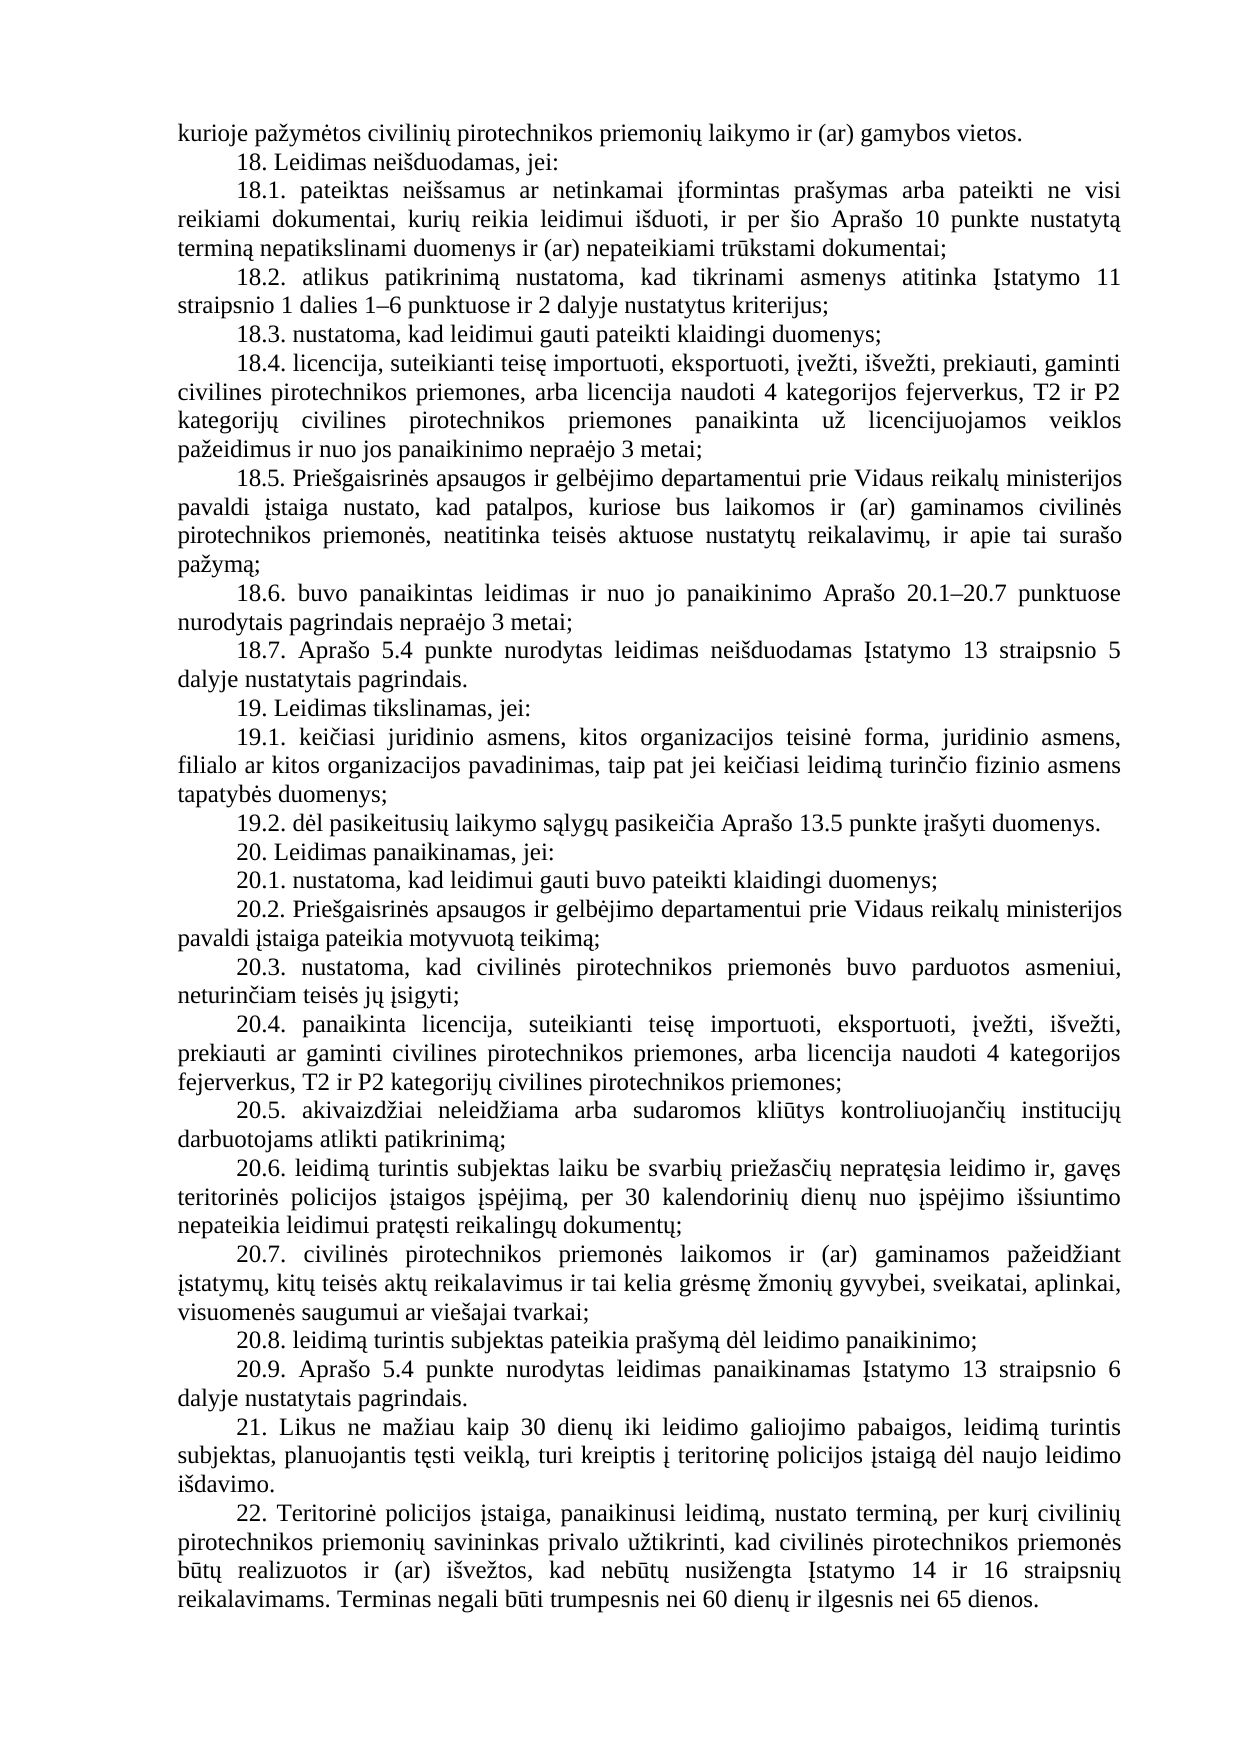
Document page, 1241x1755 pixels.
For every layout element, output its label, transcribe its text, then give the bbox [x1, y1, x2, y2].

text 19.1. keičiasi juridinio asmens, kitos organizacijos teisinė forma, juridinio asmens, filialo ar kitos organizacijos pavadinimas, taip pat jei keičiasi leidimą turinčio fizinio asmens tapatybės duomenys; [177, 722, 1122, 808]
text 20.5. akivaizdžiai neleidžiama arba sudaromos kliūtys kontroliuojančių institucijų darbuotojams atlikti patikrinimą; [177, 1096, 1122, 1153]
text 18.1. pateiktas neišsamus ar netinkamai įformintas prašymas arba pateikti ne visi reikiami dokumentai, kurių reikia leidimui išduoti, ir per šio Aprašo 10 punkte nustatytą terminą nepatikslinami duomenys ir (ar) nepateikiami trūkstami dokumentai; [177, 176, 1122, 262]
text 19.2. dėl pasikeitusių laikymo sąlygų pasikeičia Aprašo 13.5 punkte įrašyti duomenys. [177, 808, 1122, 837]
text 20.9. Aprašo 5.4 punkte nurodytas leidimas panaikinamas Įstatymo 13 straipsnio 6 dalyje nustatytais pagrindais. [177, 1354, 1122, 1412]
text 19. Leidimas tikslinamas, jei: [177, 693, 1122, 722]
text 22. Teritorinė policijos įstaiga, panaikinusi leidimą, nustato terminą, per kurį civilinių pirotechnikos priemonių savininkas privalo užtikrinti, kad civilinės pirotechnikos priemonės būtų realizuotos ir (ar) išvežtos, kad nebūtų nusižengta Įstatymo 14 ir 16 straipsnių reikalavimams. Terminas negali būti trumpesnis nei 60 dienų ir ilgesnis nei 65 dienos. [177, 1498, 1122, 1613]
text 20.7. civilinės pirotechnikos priemonės laikomos ir (ar) gaminamos pažeidžiant įstatymų, kitų teisės aktų reikalavimus ir tai kelia grėsmę žmonių gyvybei, sveikatai, aplinkai, visuomenės saugumui ar viešajai tvarkai; [177, 1239, 1122, 1326]
text 20.3. nustatoma, kad civilinės pirotechnikos priemonės buvo parduotos asmeniui, neturinčiam teisės jų įsigyti; [177, 952, 1122, 1009]
text 18.7. Aprašo 5.4 punkte nurodytas leidimas neišduodamas Įstatymo 13 straipsnio 5 dalyje nustatytais pagrindais. [177, 636, 1122, 693]
text kurioje pažymėtos civilinių pirotechnikos priemonių laikymo ir (ar) gamybos vietos. [177, 118, 1122, 147]
text 20.1. nustatoma, kad leidimui gauti buvo pateikti klaidingi duomenys; [177, 866, 1122, 894]
text 18. Leidimas neišduodamas, jei: [177, 147, 1122, 176]
text 18.3. nustatoma, kad leidimui gauti pateikti klaidingi duomenys; [177, 319, 1122, 348]
text 21. Likus ne mažiau kaip 30 dienų iki leidimo galiojimo pabaigos, leidimą turintis subjektas, planuojantis tęsti veiklą, turi kreiptis į teritorinę policijos įstaigą dėl naujo leidimo išdavimo. [177, 1412, 1122, 1498]
text 18.5. Priešgaisrinės apsaugos ir gelbėjimo departamentui prie Vidaus reikalų ministerijos pavaldi įstaiga nustato, kad patalpos, kuriose bus laikomos ir (ar) gaminamos civilinės pirotechnikos priemonės, neatitinka teisės aktuose nustatytų reikalavimų, ir apie tai surašo pažymą; [177, 463, 1122, 578]
text 20.4. panaikinta licencija, suteikianti teisę importuoti, eksportuoti, įvežti, išvežti, prekiauti ar gaminti civilines pirotechnikos priemones, arba licencija naudoti 4 kategorijos fejerverkus, T2 ir P2 kategorijų civilines pirotechnikos priemones; [177, 1009, 1122, 1096]
text 20.8. leidimą turintis subjektas pateikia prašymą dėl leidimo panaikinimo; [177, 1326, 1122, 1354]
text 20.6. leidimą turintis subjektas laiku be svarbių priežasčių nepratęsia leidimo ir, gavęs teritorinės policijos įstaigos įspėjimą, per 30 kalendorinių dienų nuo įspėjimo išsiuntimo nepateikia leidimui pratęsti reikalingų dokumentų; [177, 1153, 1122, 1239]
text 20. Leidimas panaikinamas, jei: [177, 837, 1122, 866]
text 18.4. licencija, suteikianti teisę importuoti, eksportuoti, įvežti, išvežti, prekiauti, gaminti civilines pirotechnikos priemones, arba licencija naudoti 4 kategorijos fejerverkus, T2 ir P2 kategorijų civilines pirotechnikos priemones panaikinta už licencijuojamos veiklos pažeidimus ir nuo jos panaikinimo nepraėjo 3 metai; [177, 348, 1122, 463]
text 18.6. buvo panaikintas leidimas ir nuo jo panaikinimo Aprašo 20.1–20.7 punktuose nurodytais pagrindais nepraėjo 3 metai; [177, 578, 1122, 636]
text 20.2. Priešgaisrinės apsaugos ir gelbėjimo departamentui prie Vidaus reikalų ministerijos pavaldi įstaiga pateikia motyvuotą teikimą; [177, 894, 1122, 952]
text 18.2. atlikus patikrinimą nustatoma, kad tikrinami asmenys atitinka Įstatymo 11 straipsnio 1 dalies 1–6 punktuose ir 2 dalyje nustatytus kriterijus; [177, 262, 1122, 319]
